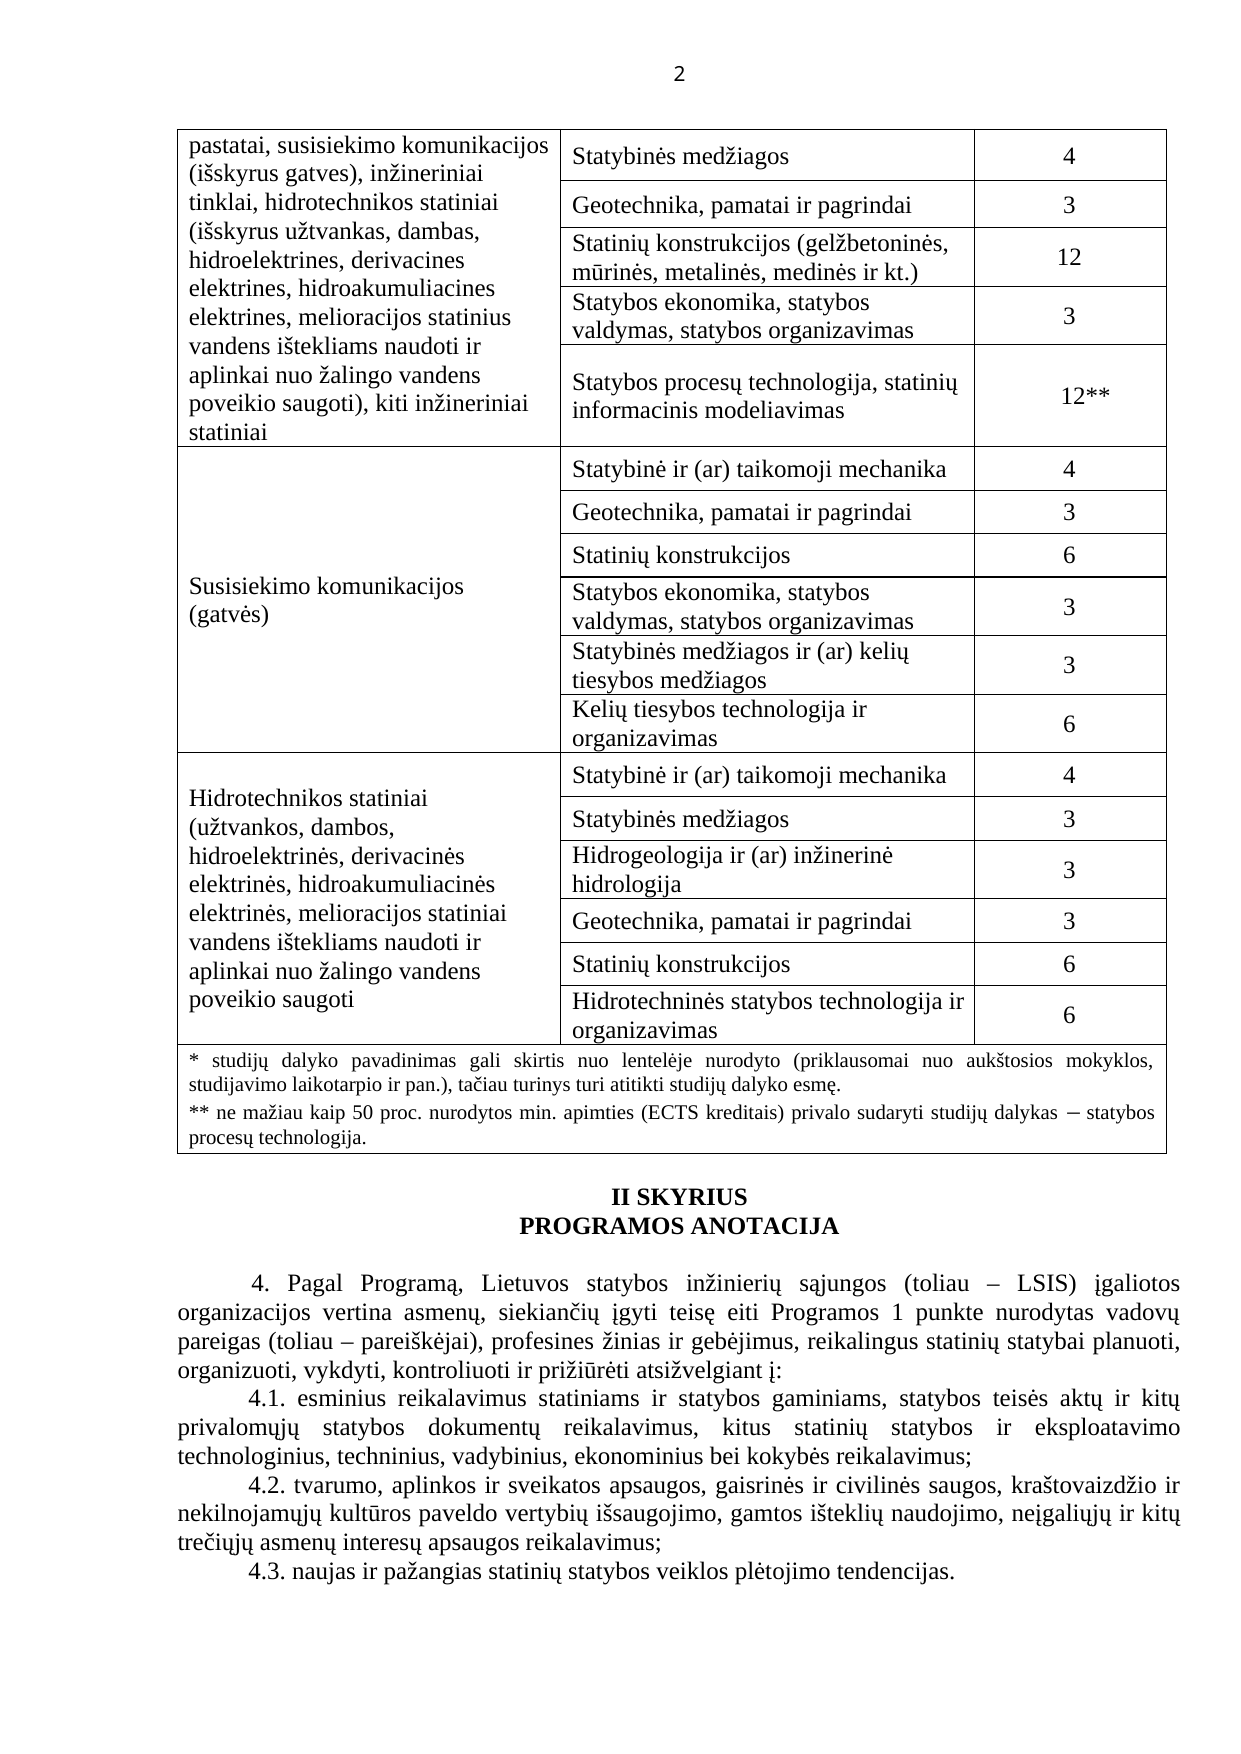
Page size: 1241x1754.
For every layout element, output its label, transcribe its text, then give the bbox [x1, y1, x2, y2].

table_cell Hidrogeologija ir (ar) inžinerinė hidrologija [561, 841, 974, 898]
table_cell Kelių tiesybos technologija ir organizavimas [561, 695, 974, 752]
table_cell Geotechnika, pamatai ir pagrindai [561, 491, 974, 533]
table_cell 3 [975, 899, 1166, 942]
table_cell Hidrotechninės statybos technologija ir organizavimas [561, 986, 974, 1043]
table_cell 4 [975, 753, 1166, 796]
table_cell Hidrotechnikos statiniai (užtvankos, dambos, hidroelektrinės, derivacinės elektrinės, hidroakumuliacinės elektrinės, melioracijos statiniai vandens ištekliams naudoti ir aplinkai nuo žalingo vandens poveikio saugoti [178, 753, 560, 1043]
table_cell Statybinė ir (ar) taikomoji mechanika [561, 447, 974, 490]
table_cell 3 [975, 491, 1166, 533]
table_cell 6 [975, 695, 1166, 752]
table_cell 12 [975, 228, 1166, 286]
table_cell 3 [975, 797, 1166, 839]
table_cell 4 [975, 130, 1166, 180]
table_cell Statybinės medžiagos [561, 130, 974, 180]
text 4.3. naujas ir pažangias statinių statybos veiklos plėtojimo tendencijas. [177, 1556, 1181, 1585]
table_cell Statinių konstrukcijos [561, 534, 974, 576]
table_cell Statinių konstrukcijos [561, 943, 974, 985]
table_cell 3 [975, 181, 1166, 227]
table_cell Statinių konstrukcijos (gelžbetoninės, mūrinės, metalinės, medinės ir kt.) [561, 228, 974, 286]
table_cell Statybos ekonomika, statybos valdymas, statybos organizavimas [561, 578, 974, 635]
table_cell 6 [975, 534, 1166, 576]
text 4. Pagal Programą, Lietuvos statybos inžinierių sąjungos (toliau – LSIS) įgaliotos organizacijos vertina asmenų, siekiančių įgyti teisę eiti Programos 1 punkte nurodytas vadovų pareigas (toliau – pareiškėjai), profesines žinias ir gebėjimus, reikalingus statinių statybai planuoti, organizuoti, vykdyti, kontroliuoti ir prižiūrėti atsižvelgiant į: [177, 1268, 1181, 1383]
table_cell 3 [975, 636, 1166, 693]
table_cell Statybos procesų technologija, statinių informacinis modeliavimas [561, 345, 974, 446]
table_cell 6 [975, 986, 1166, 1043]
text 4.2. tvarumo, aplinkos ir sveikatos apsaugos, gaisrinės ir civilinės saugos, kraštovaizdžio ir nekilnojamųjų kultūros paveldo vertybių išsaugojimo, gamtos išteklių naudojimo, neįgaliųjų ir kitų trečiųjų asmenų interesų apsaugos reikalavimus; [177, 1470, 1181, 1556]
table_cell * studijų dalyko pavadinimas gali skirtis nuo lentelėje nurodyto (priklausomai nuo aukštosios mokyklos, studijavimo laikotarpio ir pan.), tačiau turinys turi atitikti studijų dalyko esmę. ** ne mažiau kaip 50 proc. nurodytos min. apimties (ECTS kreditais) privalo sudaryti studijų dalykas – statybos procesų technologija. [178, 1045, 1166, 1152]
table_cell Statybinės medžiagos ir (ar) kelių tiesybos medžiagos [561, 636, 974, 693]
table_cell Statybinė ir (ar) taikomoji mechanika [561, 753, 974, 796]
table_cell 3 [975, 287, 1166, 344]
text 4.1. esminius reikalavimus statiniams ir statybos gaminiams, statybos teisės aktų ir kitų privalomųjų statybos dokumentų reikalavimus, kitus statinių statybos ir eksploatavimo technologinius, techninius, vadybinius, ekonominius bei kokybės reikalavimus; [177, 1383, 1181, 1470]
table_cell Statybos ekonomika, statybos valdymas, statybos organizavimas [561, 287, 974, 344]
table_cell pastatai, susisiekimo komunikacijos (išskyrus gatves), inžineriniai tinklai, hidrotechnikos statiniai (išskyrus užtvankas, dambas, hidroelektrines, derivacines elektrines, hidroakumuliacines elektrines, melioracijos statinius vandens ištekliams naudoti ir aplinkai nuo žalingo vandens poveikio saugoti), kiti inžineriniai statiniai [178, 130, 560, 446]
table_cell 6 [975, 943, 1166, 985]
table_cell 4 [975, 447, 1166, 490]
text II SKYRIUS [177, 1182, 1181, 1211]
table_cell Statybinės medžiagos [561, 797, 974, 839]
text PROGRAMOS ANOTACIJA [177, 1211, 1181, 1240]
table_cell 3 [975, 841, 1166, 898]
table_cell 12** [975, 345, 1166, 446]
table_cell 3 [975, 578, 1166, 635]
table_cell Susisiekimo komunikacijos (gatvės) [178, 447, 560, 752]
table_cell Geotechnika, pamatai ir pagrindai [561, 899, 974, 942]
table_cell Geotechnika, pamatai ir pagrindai [561, 181, 974, 227]
